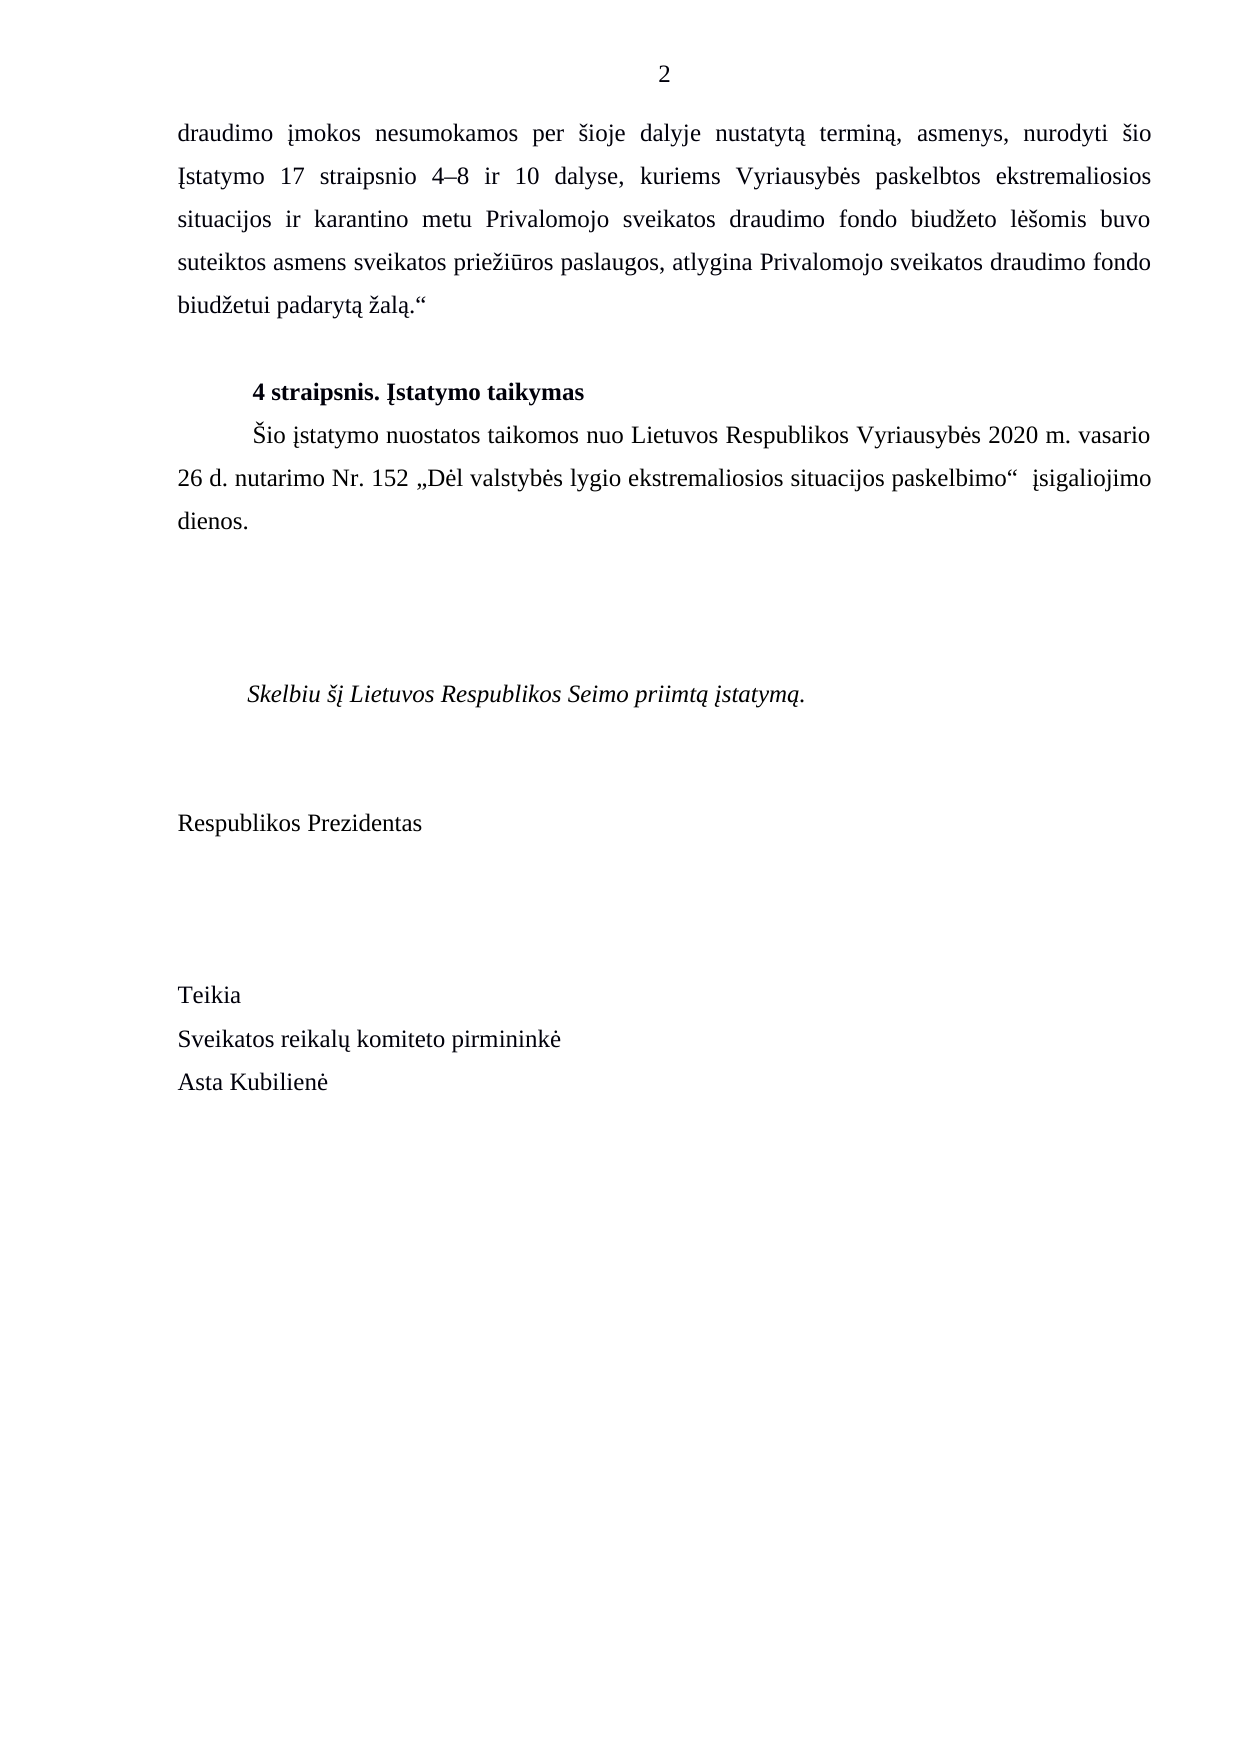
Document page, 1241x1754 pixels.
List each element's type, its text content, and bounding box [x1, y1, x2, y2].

text Asta Kubilienė [177, 1067, 1152, 1096]
text Teikia [177, 981, 1152, 1009]
text Sveikatos reikalų komiteto pirmininkė [177, 1024, 1152, 1052]
text draudimo įmokos nesumokamos per šioje dalyje nustatytą terminą, asmenys, nurodyti šio Įstatymo 17 straipsnio 4–8 ir 10 dalyse, kuriems Vyriausybės paskelbtos ekstremaliosios situacijos ir karantino metu Privalomojo sveikatos draudimo fondo biudžeto lėšomis buvo suteiktos asmens sveikatos priežiūros paslaugos, atlygina Privalomojo sveikatos draudimo fondo biudžetui padarytą žalą.“ [177, 118, 1152, 319]
text Šio įstatymo nuostatos taikomos nuo Lietuvos Respublikos Vyriausybės 2020 m. vasario 26 d. nutarimo Nr. 152 „Dėl valstybės lygio ekstremaliosios situacijos paskelbimo“ įsigaliojimo dienos. [177, 420, 1152, 535]
text Skelbiu šį Lietuvos Respublikos Seimo priimtą įstatymą. [177, 679, 1152, 707]
text 4 straipsnis. Įstatymo taikymas [177, 377, 1152, 406]
text Respublikos Prezidentas [177, 808, 1152, 837]
